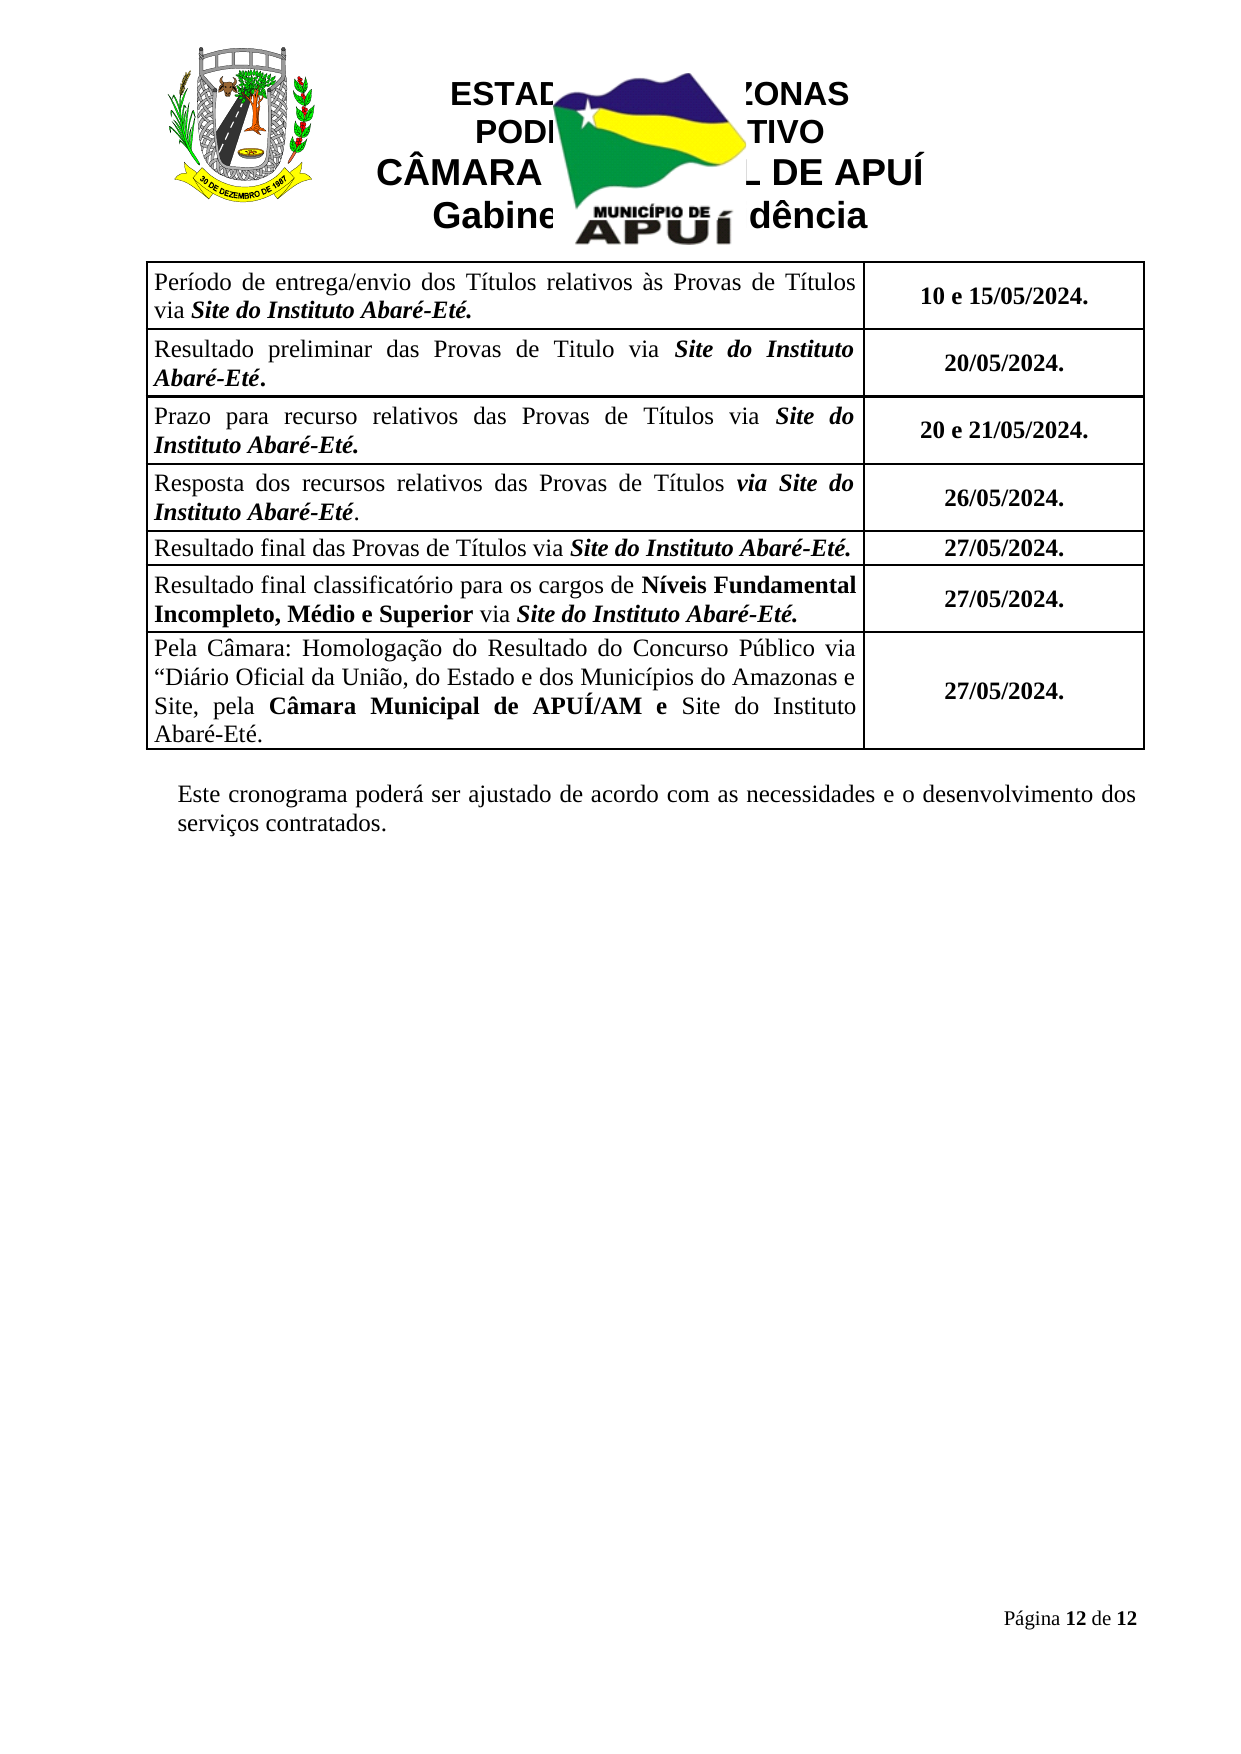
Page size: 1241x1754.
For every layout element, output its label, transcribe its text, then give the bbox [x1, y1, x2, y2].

table_cell Pela Câmara: Homologação do Resultado do Concurso Público via “Diário Oficial da União, do Estado e dos Municípios do Amazonas e Site, pela Câmara Municipal de APUÍ/AM e Site do Instituto Abaré-Eté. [148, 633, 863, 748]
table_cell Resultado final classificatório para os cargos de Níveis Fundamental Incompleto, Médio e Superior via Site do Instituto Abaré-Eté. [148, 566, 863, 631]
table_cell 20/05/2024. [865, 330, 1143, 395]
table_cell Resultado final das Provas de Títulos via Site do Instituto Abaré-Eté. [148, 532, 863, 564]
table_cell 27/05/2024. [865, 633, 1143, 748]
table_cell 27/05/2024. [865, 532, 1143, 564]
table_cell 26/05/2024. [865, 465, 1143, 530]
table_cell Resposta dos recursos relativos das Provas de Títulos via Site do Instituto Abaré-Eté. [148, 465, 863, 530]
table_cell Período de entrega/envio dos Títulos relativos às Provas de Títulos via Site do Instituto Abaré-Eté. [148, 263, 863, 328]
table_cell 20 e 21/05/2024. [865, 398, 1143, 462]
table_cell 10 e 15/05/2024. [865, 263, 1143, 328]
table_cell Resultado preliminar das Provas de Titulo via Site do Instituto Abaré-Eté. [148, 330, 863, 395]
table_cell 27/05/2024. [865, 566, 1143, 631]
table_cell Prazo para recurso relativos das Provas de Títulos via Site do Instituto Abaré-Eté. [148, 398, 863, 462]
text Este cronograma poderá ser ajustado de acordo com as necessidades e o desenvolvimento dos serviços contratados. [177, 779, 1137, 837]
